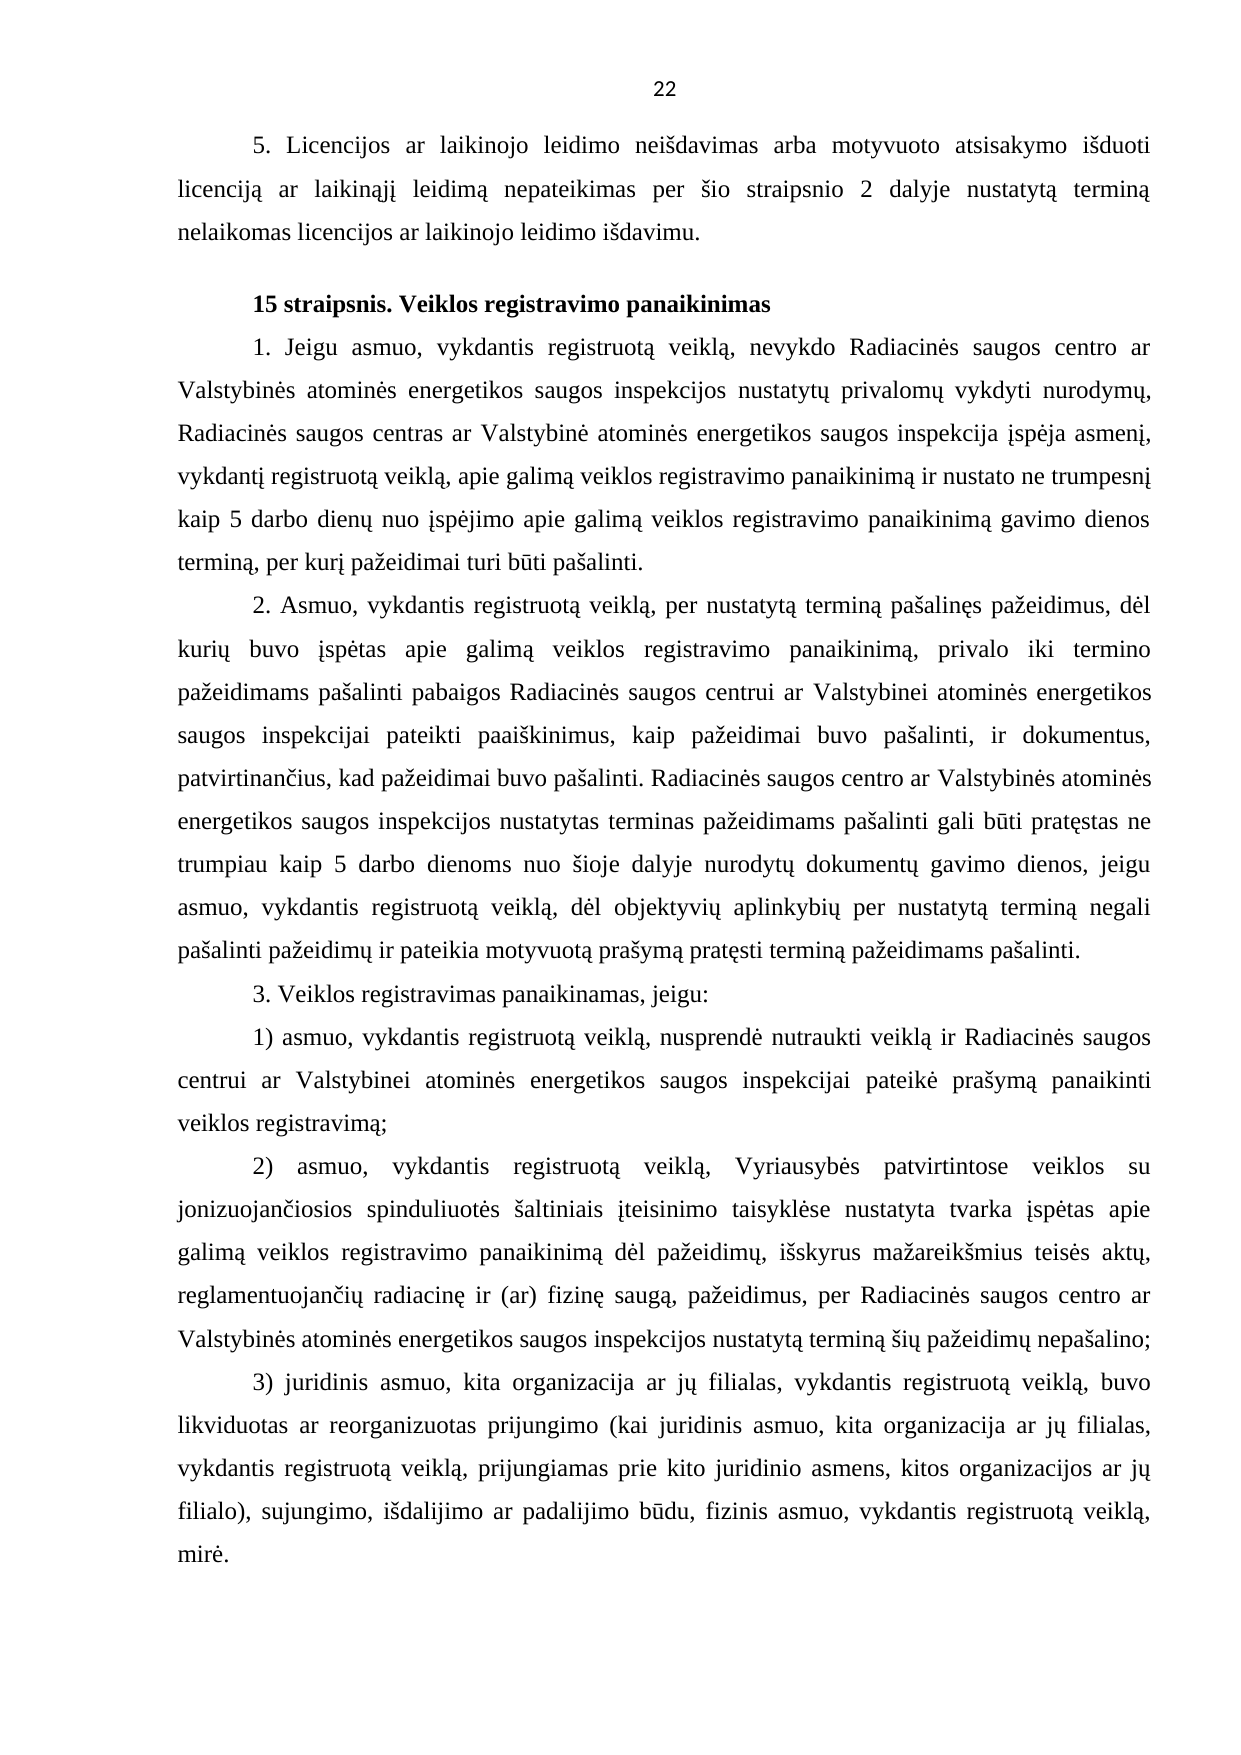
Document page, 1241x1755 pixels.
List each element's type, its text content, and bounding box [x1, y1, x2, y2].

text 1) asmuo, vykdantis registruotą veiklą, nusprendė nutraukti veiklą ir Radiacinės saugos centrui ar Valstybinei atominės energetikos saugos inspekcijai pateikė prašymą panaikinti veiklos registravimą; [177, 1022, 1152, 1137]
text 2. Asmuo, vykdantis registruotą veiklą, per nustatytą terminą pašalinęs pažeidimus, dėl kurių buvo įspėtas apie galimą veiklos registravimo panaikinimą, privalo iki termino pažeidimams pašalinti pabaigos Radiacinės saugos centrui ar Valstybinei atominės energetikos saugos inspekcijai pateikti paaiškinimus, kaip pažeidimai buvo pašalinti, ir dokumentus, patvirtinančius, kad pažeidimai buvo pašalinti. Radiacinės saugos centro ar Valstybinės atominės energetikos saugos inspekcijos nustatytas terminas pažeidimams pašalinti gali būti pratęstas ne trumpiau kaip 5 darbo dienoms nuo šioje dalyje nurodytų dokumentų gavimo dienos, jeigu asmuo, vykdantis registruotą veiklą, dėl objektyvių aplinkybių per nustatytą terminą negali pašalinti pažeidimų ir pateikia motyvuotą prašymą pratęsti terminą pažeidimams pašalinti. [177, 591, 1152, 964]
text 5. Licencijos ar laikinojo leidimo neišdavimas arba motyvuoto atsisakymo išduoti licenciją ar laikinąjį leidimą nepateikimas per šio straipsnio 2 dalyje nustatytą terminą nelaikomas licencijos ar laikinojo leidimo išdavimu. [177, 131, 1152, 246]
text 2) asmuo, vykdantis registruotą veiklą, Vyriausybės patvirtintose veiklos su jonizuojančiosios spinduliuotės šaltiniais įteisinimo taisyklėse nustatyta tvarka įspėtas apie galimą veiklos registravimo panaikinimą dėl pažeidimų, išskyrus mažareikšmius teisės aktų, reglamentuojančių radiacinę ir (ar) fizinę saugą, pažeidimus, per Radiacinės saugos centro ar Valstybinės atominės energetikos saugos inspekcijos nustatytą terminą šių pažeidimų nepašalino; [177, 1151, 1152, 1352]
text 1. Jeigu asmuo, vykdantis registruotą veiklą, nevykdo Radiacinės saugos centro ar Valstybinės atominės energetikos saugos inspekcijos nustatytų privalomų vykdyti nurodymų, Radiacinės saugos centras ar Valstybinė atominės energetikos saugos inspekcija įspėja asmenį, vykdantį registruotą veiklą, apie galimą veiklos registravimo panaikinimą ir nustato ne trumpesnį kaip 5 darbo dienų nuo įspėjimo apie galimą veiklos registravimo panaikinimą gavimo dienos terminą, per kurį pažeidimai turi būti pašalinti. [177, 332, 1152, 576]
text 3) juridinis asmuo, kita organizacija ar jų filialas, vykdantis registruotą veiklą, buvo likviduotas ar reorganizuotas prijungimo (kai juridinis asmuo, kita organizacija ar jų filialas, vykdantis registruotą veiklą, prijungiamas prie kito juridinio asmens, kitos organizacijos ar jų filialo), sujungimo, išdalijimo ar padalijimo būdu, fizinis asmuo, vykdantis registruotą veiklą, mirė. [177, 1367, 1152, 1568]
text 3. Veiklos registravimas panaikinamas, jeigu: [177, 979, 1152, 1007]
text 15 straipsnis. Veiklos registravimo panaikinimas [177, 289, 1152, 317]
